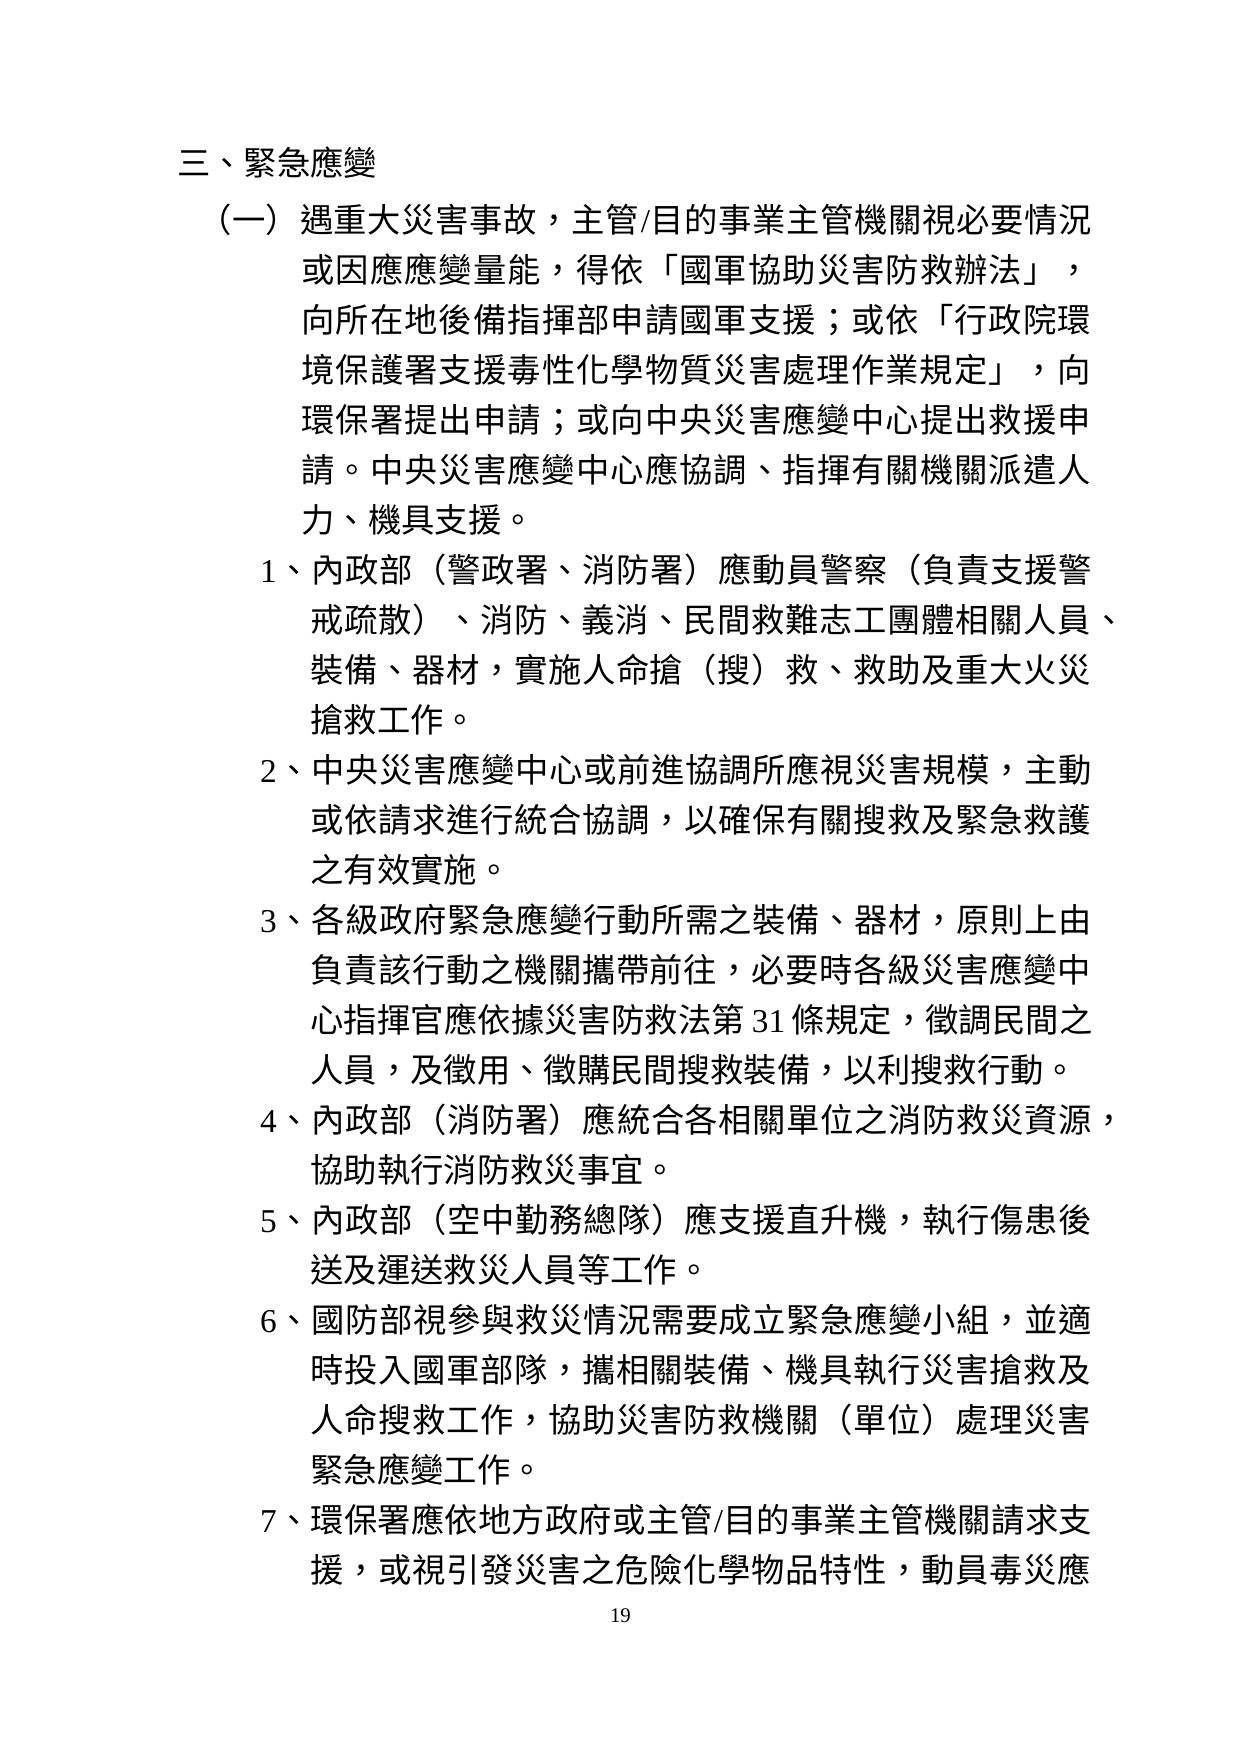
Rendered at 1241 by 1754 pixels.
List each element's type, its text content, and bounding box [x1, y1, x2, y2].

list （一）遇重大災害事故，主管/目的事業主管機關視必要情況或因應應變量能，得依「國軍協助災害防救辦法」，向所在地後備指揮部申請國軍支援；或依「行政院環境保護署支援毒性化學物質災害處理作業規定」，向環保署提出申請；或向中央災害應變中心提出救援申請。中央災害應變中心應協調、指揮有關機關派遣人力、機具支援。 [198, 192, 1092, 542]
text 4、內政部（消防署）應統合各相關單位之消防救災資源，協助執行消防救災事宜。 [260, 1092, 1092, 1192]
text 2、中央災害應變中心或前進協調所應視災害規模，主動或依請求進行統合協調，以確保有關搜救及緊急救護之有效實施。 [260, 742, 1092, 892]
text 7、環保署應依地方政府或主管/目的事業主管機關請求支援，或視引發災害之危險化學物品特性，動員毒災應 [260, 1492, 1092, 1592]
text 6、國防部視參與救災情況需要成立緊急應變小組，並適時投入國軍部隊，攜相關裝備、機具執行災害搶救及人命搜救工作，協助災害防救機關（單位）處理災害緊急應變工作。 [260, 1292, 1092, 1492]
text 5、內政部（空中勤務總隊）應支援直升機，執行傷患後送及運送救災人員等工作。 [260, 1192, 1092, 1292]
text 3、各級政府緊急應變行動所需之裝備、器材，原則上由負責該行動之機關攜帶前往，必要時各級災害應變中心指揮官應依據災害防救法第31條規定，徵調民間之人員，及徵用、徵購民間搜救裝備，以利搜救行動。 [260, 892, 1092, 1092]
list 三、緊急應變 [148, 136, 1092, 186]
text 1、內政部（警政署、消防署）應動員警察（負責支援警戒疏散）、消防、義消、民間救難志工團體相關人員、裝備、器材，實施人命搶（搜）救、救助及重大火災搶救工作。 [260, 542, 1092, 742]
